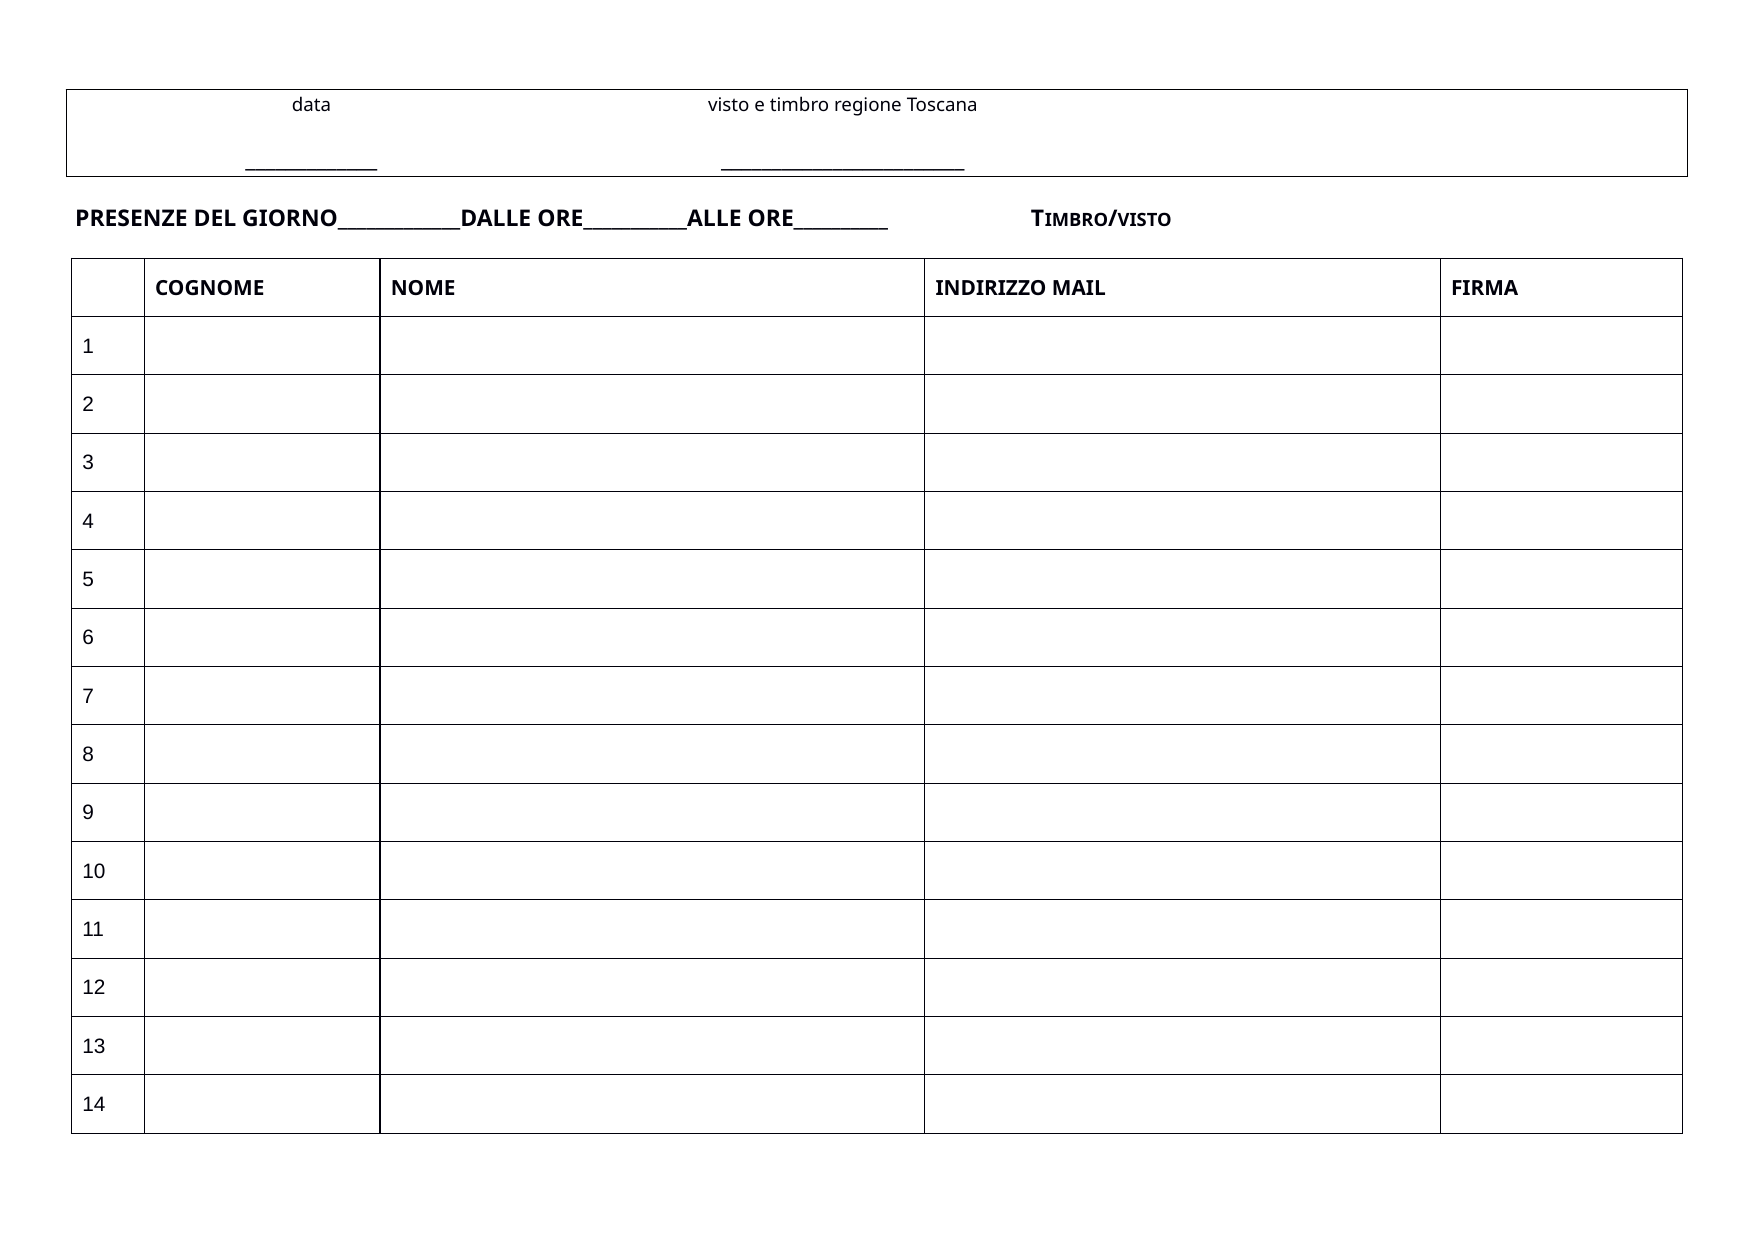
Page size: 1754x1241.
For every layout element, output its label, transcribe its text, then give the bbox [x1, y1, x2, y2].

table_cell 2 [72, 375, 144, 432]
table_cell 7 [72, 667, 144, 724]
table_header COGNOME [145, 259, 379, 316]
table_cell [145, 609, 379, 666]
table_cell 9 [72, 784, 144, 841]
table_cell [381, 1075, 924, 1132]
table_cell [381, 375, 924, 432]
table_cell 1 [72, 317, 144, 374]
table_cell [1441, 725, 1682, 782]
table_cell [381, 434, 924, 491]
table_header [72, 259, 144, 316]
table_cell [381, 609, 924, 666]
table_cell [1441, 842, 1682, 899]
table_cell [145, 784, 379, 841]
table_cell 4 [72, 492, 144, 549]
table_cell 11 [72, 900, 144, 957]
table_cell [1441, 900, 1682, 957]
table_cell [145, 959, 379, 1016]
table_cell [381, 725, 924, 782]
table_cell [925, 317, 1440, 374]
table_cell 13 [72, 1017, 144, 1074]
table_header INDIRIZZO MAIL [925, 259, 1440, 316]
table_cell [145, 900, 379, 957]
table_cell [1441, 550, 1682, 607]
text _____________ ________________________ [67, 140, 1687, 176]
table_cell [381, 959, 924, 1016]
table_cell [381, 667, 924, 724]
table_cell [381, 492, 924, 549]
table_cell 6 [72, 609, 144, 666]
table_cell [925, 434, 1440, 491]
table_cell [145, 317, 379, 374]
table_cell [145, 842, 379, 899]
table_cell [1441, 784, 1682, 841]
table_header NOME [381, 259, 924, 316]
table_cell [1441, 492, 1682, 549]
table_cell [1441, 434, 1682, 491]
table_cell [145, 1017, 379, 1074]
table_cell [1441, 317, 1682, 374]
table_cell 8 [72, 725, 144, 782]
table_cell [925, 959, 1440, 1016]
table_cell [145, 725, 379, 782]
table_cell [1441, 667, 1682, 724]
table_cell [145, 550, 379, 607]
table_cell [925, 1075, 1440, 1132]
table_cell 5 [72, 550, 144, 607]
table_cell [381, 842, 924, 899]
table_cell [925, 375, 1440, 432]
table_cell [1441, 375, 1682, 432]
table_cell [145, 667, 379, 724]
table_cell 12 [72, 959, 144, 1016]
table_cell [925, 725, 1440, 782]
table_cell [1441, 1017, 1682, 1074]
table_cell [381, 784, 924, 841]
table_cell [1441, 1075, 1682, 1132]
table_cell [925, 609, 1440, 666]
text data visto e timbro regione Toscana [67, 90, 1687, 117]
table_cell 10 [72, 842, 144, 899]
table_cell [145, 492, 379, 549]
subtitle PRESENZE DEL GIORNO_____________DALLE ORE___________ALLE ORE__________ Timbro/visto [75, 202, 1679, 233]
table_cell [381, 317, 924, 374]
table_cell [925, 667, 1440, 724]
table_cell [925, 492, 1440, 549]
table_header FIRMA [1441, 259, 1682, 316]
table_cell 3 [72, 434, 144, 491]
table_cell [925, 1017, 1440, 1074]
table_cell [925, 842, 1440, 899]
table_cell [145, 1075, 379, 1132]
table_cell [381, 900, 924, 957]
table_cell [925, 784, 1440, 841]
table_cell [381, 1017, 924, 1074]
table_cell [145, 434, 379, 491]
table_cell 14 [72, 1075, 144, 1132]
table_cell [1441, 959, 1682, 1016]
table_cell [145, 375, 379, 432]
table_cell [381, 550, 924, 607]
table_cell [1441, 609, 1682, 666]
table_cell [925, 900, 1440, 957]
table_cell [925, 550, 1440, 607]
